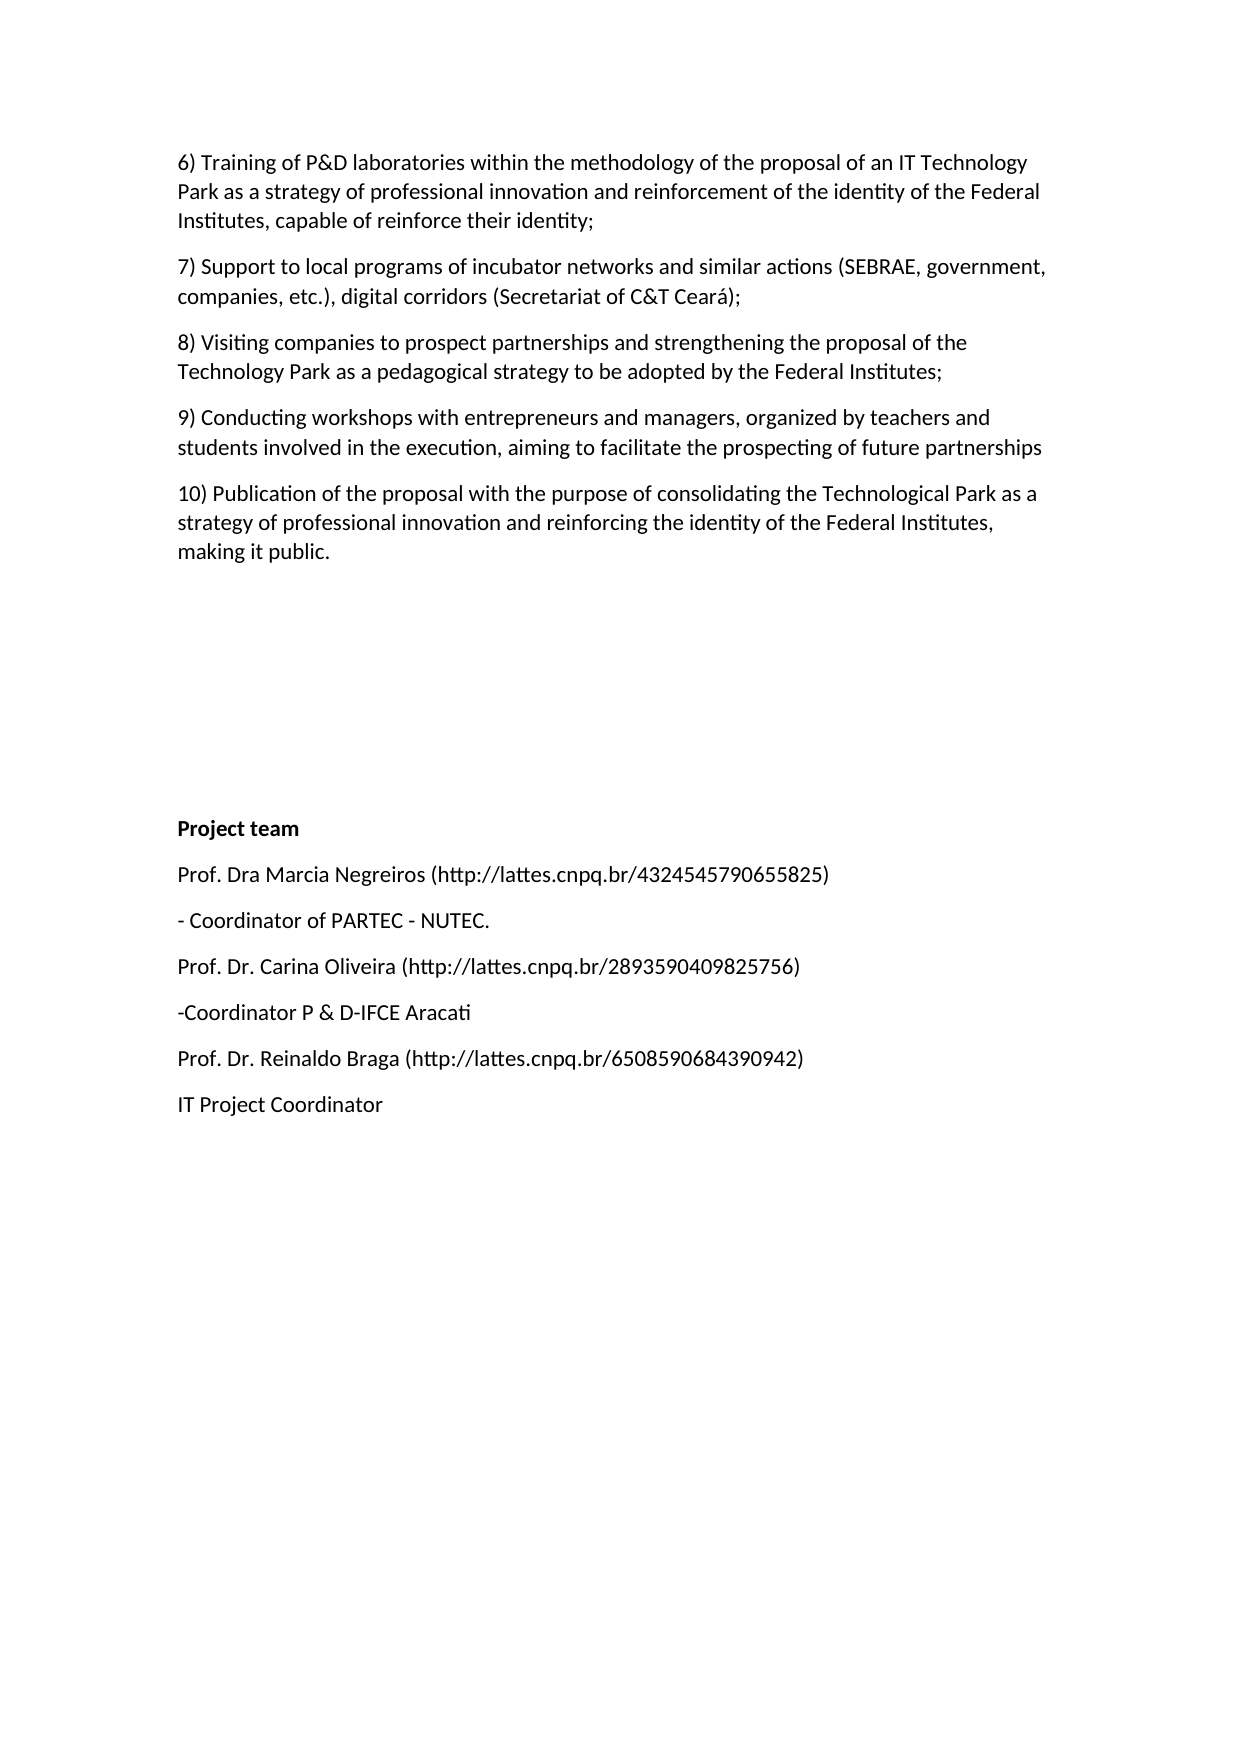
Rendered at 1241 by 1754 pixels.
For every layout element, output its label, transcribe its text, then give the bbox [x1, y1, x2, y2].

text Prof. Dr. Carina Oliveira (http://lattes.cnpq.br/2893590409825756) [177, 952, 1063, 980]
text Project team [177, 814, 1063, 842]
text 8) Visiting companies to prospect partnerships and strengthening the proposal of the Technology Park as a pedagogical strategy to be adopted by the Federal Institutes; [177, 328, 1063, 385]
text 6) Training of P&D laboratories within the methodology of the proposal of an IT Technology Park as a strategy of professional innovation and reinforcement of the identity of the Federal Institutes, capable of reinforce their identity; [177, 148, 1063, 234]
text Prof. Dra Marcia Negreiros (http://lattes.cnpq.br/4324545790655825) [177, 860, 1063, 888]
text -Coordinator P & D-IFCE Aracati [177, 998, 1063, 1026]
text 7) Support to local programs of incubator networks and similar actions (SEBRAE, government, companies, etc.), digital corridors (Secretariat of C&T Ceará); [177, 252, 1063, 310]
text 10) Publication of the proposal with the purpose of consolidating the Technological Park as a strategy of professional innovation and reinforcing the identity of the Federal Institutes, making it public. [177, 479, 1063, 565]
text IT Project Coordinator [177, 1090, 1063, 1118]
text - Coordinator of PARTEC - NUTEC. [177, 906, 1063, 934]
text 9) Conducting workshops with entrepreneurs and managers, organized by teachers and students involved in the execution, aiming to facilitate the prospecting of future partnerships [177, 403, 1063, 461]
text Prof. Dr. Reinaldo Braga (http://lattes.cnpq.br/6508590684390942) [177, 1044, 1063, 1072]
